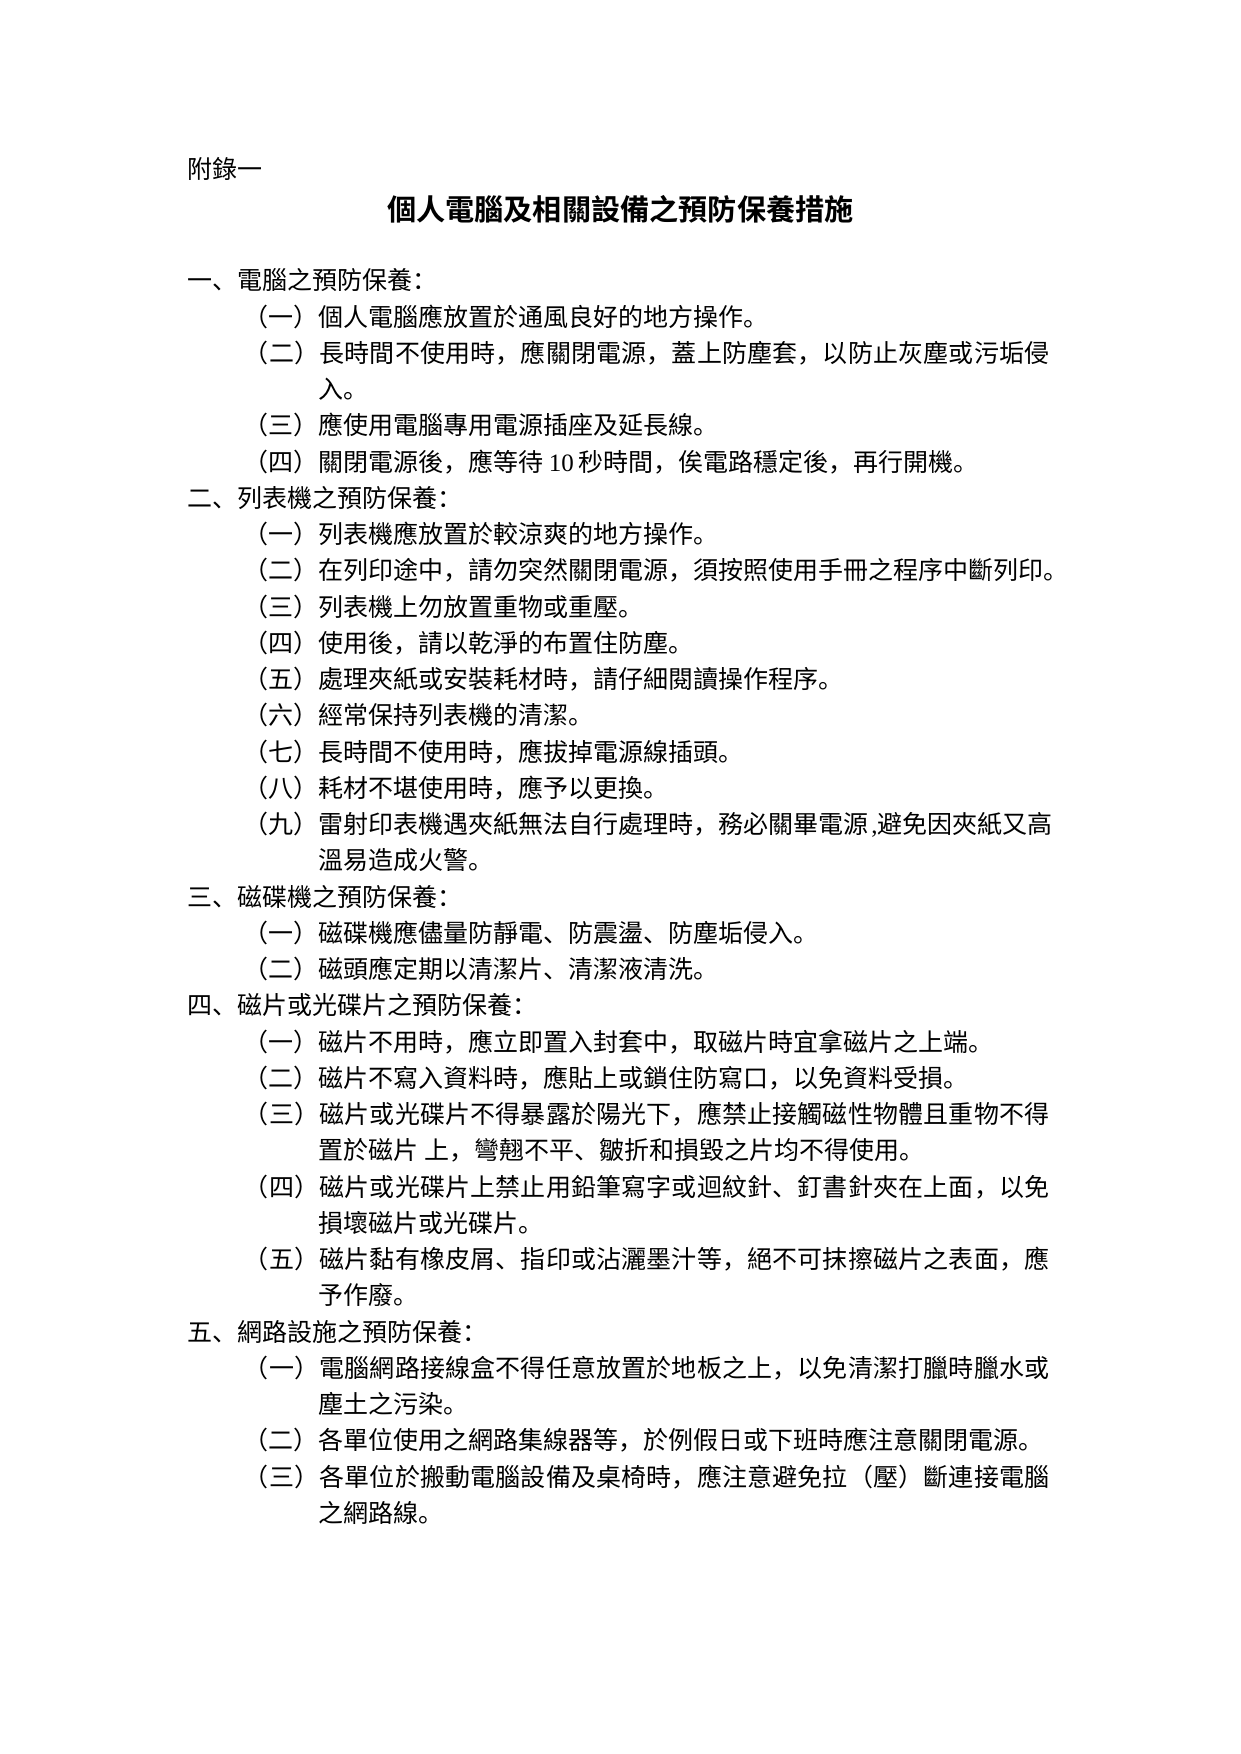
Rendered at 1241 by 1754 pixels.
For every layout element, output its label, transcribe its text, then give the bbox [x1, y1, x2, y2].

text （三）應使用電腦專用電源插座及延長線。 [187, 406, 1053, 442]
text （六）經常保持列表機的清潔。 [187, 696, 1053, 732]
text （五）處理夾紙或安裝耗材時，請仔細閱讀操作程序。 [187, 659, 1053, 696]
text 二、列表機之預防保養： [187, 478, 1053, 514]
text （二）磁片不寫入資料時，應貼上或鎖住防寫口，以免資料受損。 [187, 1058, 1053, 1094]
text （二）在列印途中，請勿突然關閉電源，須按照使用手冊之程序中斷列印。 [187, 551, 1053, 587]
text （四）使用後，請以乾淨的布置住防塵。 [187, 623, 1053, 659]
text （二）長時間不使用時，應關閉電源，蓋上防塵套，以防止灰塵或污垢侵入。 [244, 333, 1053, 406]
text （一）磁碟機應儘量防靜電、防震盪、防塵垢侵入。 [187, 913, 1053, 949]
text （三）磁片或光碟片不得暴露於陽光下，應禁止接觸磁性物體且重物不得置於磁片 上，彎翹不平、皺折和損毀之片均不得使用。 [244, 1094, 1053, 1167]
text 一、電腦之預防保養： [187, 261, 1053, 297]
text （八）耗材不堪使用時，應予以更換。 [187, 768, 1053, 804]
text （七）長時間不使用時，應拔掉電源線插頭。 [187, 732, 1053, 768]
text （五）磁片黏有橡皮屑、指印或沾灑墨汁等，絕不可抹擦磁片之表面，應予作廢。 [244, 1239, 1053, 1312]
text （三）列表機上勿放置重物或重壓。 [187, 587, 1053, 623]
text （三）各單位於搬動電腦設備及桌椅時，應注意避免拉（壓）斷連接電腦 之網路線。 [244, 1457, 1053, 1529]
text （二）各單位使用之網路集線器等，於例假日或下班時應注意關閉電源。 [187, 1421, 1053, 1457]
text 四、磁片或光碟片之預防保養： [187, 986, 1053, 1022]
text （一）個人電腦應放置於通風良好的地方操作。 [187, 297, 1053, 333]
text （九）雷射印表機遇夾紙無法自行處理時，務必關畢電源,避免因夾紙又高溫易造成火警。 [244, 804, 1053, 877]
text （一）磁片不用時，應立即置入封套中，取磁片時宜拿磁片之上端。 [187, 1022, 1053, 1058]
text （一）列表機應放置於較涼爽的地方操作。 [187, 514, 1053, 551]
text 附錄一 [187, 150, 1053, 186]
text （二）磁頭應定期以清潔片、清潔液清洗。 [187, 949, 1053, 986]
text 三、磁碟機之預防保養： [187, 877, 1053, 913]
text （四）關閉電源後，應等待10秒時間，俟電路穩定後，再行開機。 [187, 442, 1053, 478]
text （一）電腦網路接線盒不得任意放置於地板之上，以免清潔打臘時臘水或塵土之污染。 [244, 1348, 1053, 1421]
text 個人電腦及相關設備之預防保養措施 [187, 186, 1053, 228]
text （四）磁片或光碟片上禁止用鉛筆寫字或迴紋針、釘書針夾在上面，以免損壞磁片或光碟片。 [244, 1167, 1053, 1239]
text 五、網路設施之預防保養： [187, 1312, 1053, 1348]
